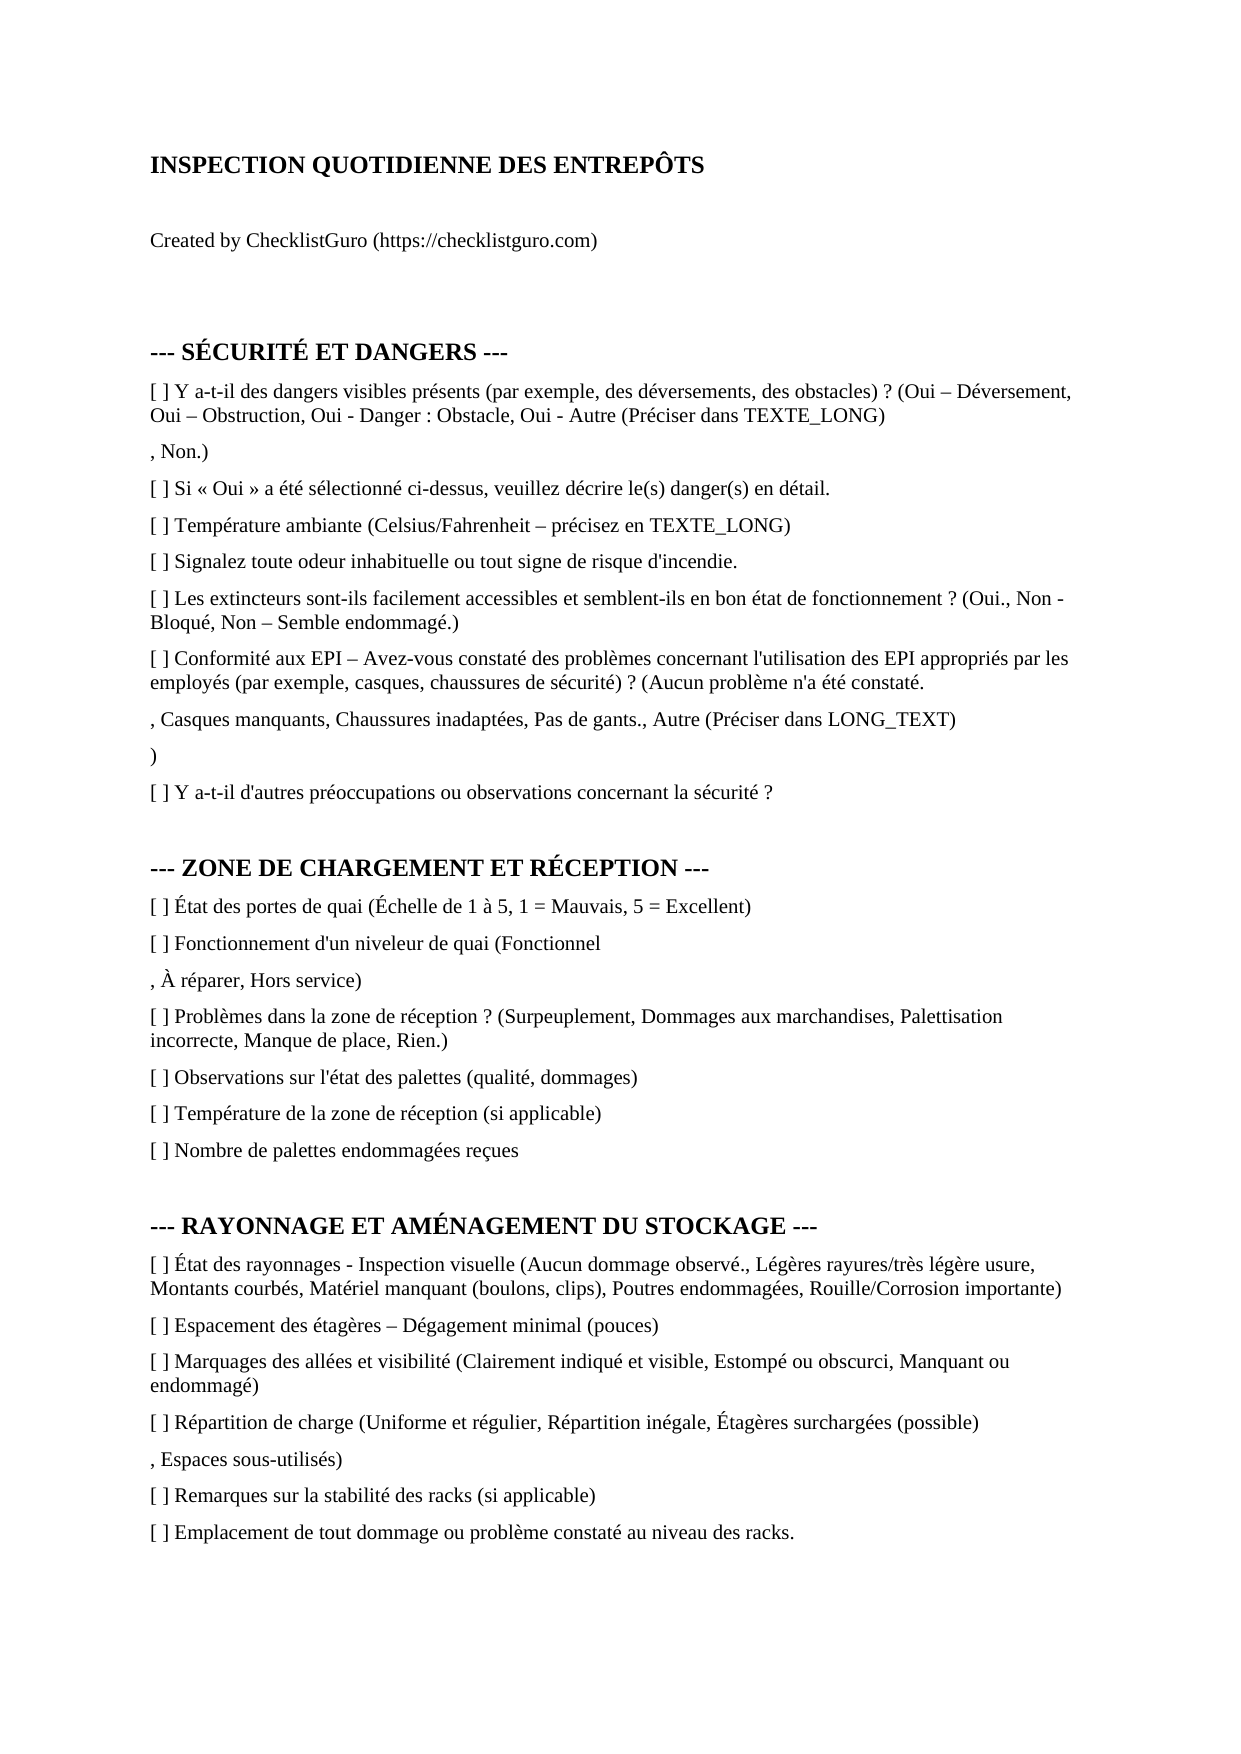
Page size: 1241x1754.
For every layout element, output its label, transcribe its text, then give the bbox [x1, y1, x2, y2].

text --- RAYONNAGE ET AMÉNAGEMENT DU STOCKAGE --- [150, 1211, 1090, 1240]
text [ ] Conformité aux EPI – Avez-vous constaté des problèmes concernant l'utilisation des EPI appropriés par les employés (par exemple, casques, chaussures de sécurité) ? (Aucun problème n'a été constaté. [150, 646, 1090, 694]
text , Non.) [150, 439, 1090, 463]
text INSPECTION QUOTIDIENNE DES ENTREPÔTS [150, 150, 1090, 179]
text [ ] Marquages des allées et visibilité (Clairement indiqué et visible, Estompé ou obscurci, Manquant ou endommagé) [150, 1349, 1090, 1397]
text [ ] Observations sur l'état des palettes (qualité, dommages) [150, 1065, 1090, 1089]
text , Casques manquants, Chaussures inadaptées, Pas de gants., Autre (Préciser dans LONG_TEXT) [150, 707, 1090, 731]
text --- SÉCURITÉ ET DANGERS --- [150, 337, 1090, 366]
text [ ] Problèmes dans la zone de réception ? (Surpeuplement, Dommages aux marchandises, Palettisation incorrecte, Manque de place, Rien.) [150, 1004, 1090, 1052]
text , À réparer, Hors service) [150, 967, 1090, 992]
text [ ] Y a-t-il d'autres préoccupations ou observations concernant la sécurité ? [150, 780, 1090, 804]
text [ ] Y a-t-il des dangers visibles présents (par exemple, des déversements, des obstacles) ? (Oui – Déversement, Oui – Obstruction, Oui - Danger : Obstacle, Oui - Autre (Préciser dans TEXTE_LONG) [150, 379, 1090, 427]
text [ ] Répartition de charge (Uniforme et régulier, Répartition inégale, Étagères surchargées (possible) [150, 1410, 1090, 1434]
text [ ] Température ambiante (Celsius/Fahrenheit – précisez en TEXTE_LONG) [150, 512, 1090, 537]
text [ ] Emplacement de tout dommage ou problème constaté au niveau des racks. [150, 1520, 1090, 1544]
text , Espaces sous-utilisés) [150, 1447, 1090, 1471]
text [ ] État des rayonnages - Inspection visuelle (Aucun dommage observé., Légères rayures/très légère usure, Montants courbés, Matériel manquant (boulons, clips), Poutres endommagées, Rouille/Corrosion importante) [150, 1252, 1090, 1300]
text [ ] Remarques sur la stabilité des racks (si applicable) [150, 1483, 1090, 1507]
text --- ZONE DE CHARGEMENT ET RÉCEPTION --- [150, 853, 1090, 882]
text [ ] Si « Oui » a été sélectionné ci-dessus, veuillez décrire le(s) danger(s) en détail. [150, 476, 1090, 500]
text [ ] Les extincteurs sont-ils facilement accessibles et semblent-ils en bon état de fonctionnement ? (Oui., Non - Bloqué, Non – Semble endommagé.) [150, 586, 1090, 634]
text [ ] Espacement des étagères – Dégagement minimal (pouces) [150, 1313, 1090, 1337]
text ) [150, 743, 1090, 767]
text [ ] Température de la zone de réception (si applicable) [150, 1101, 1090, 1125]
text [ ] Signalez toute odeur inhabituelle ou tout signe de risque d'incendie. [150, 549, 1090, 573]
text Created by ChecklistGuro (https://checklistguro.com) [150, 228, 1090, 252]
text [ ] État des portes de quai (Échelle de 1 à 5, 1 = Mauvais, 5 = Excellent) [150, 894, 1090, 918]
text [ ] Fonctionnement d'un niveleur de quai (Fonctionnel [150, 931, 1090, 955]
text [ ] Nombre de palettes endommagées reçues [150, 1138, 1090, 1162]
